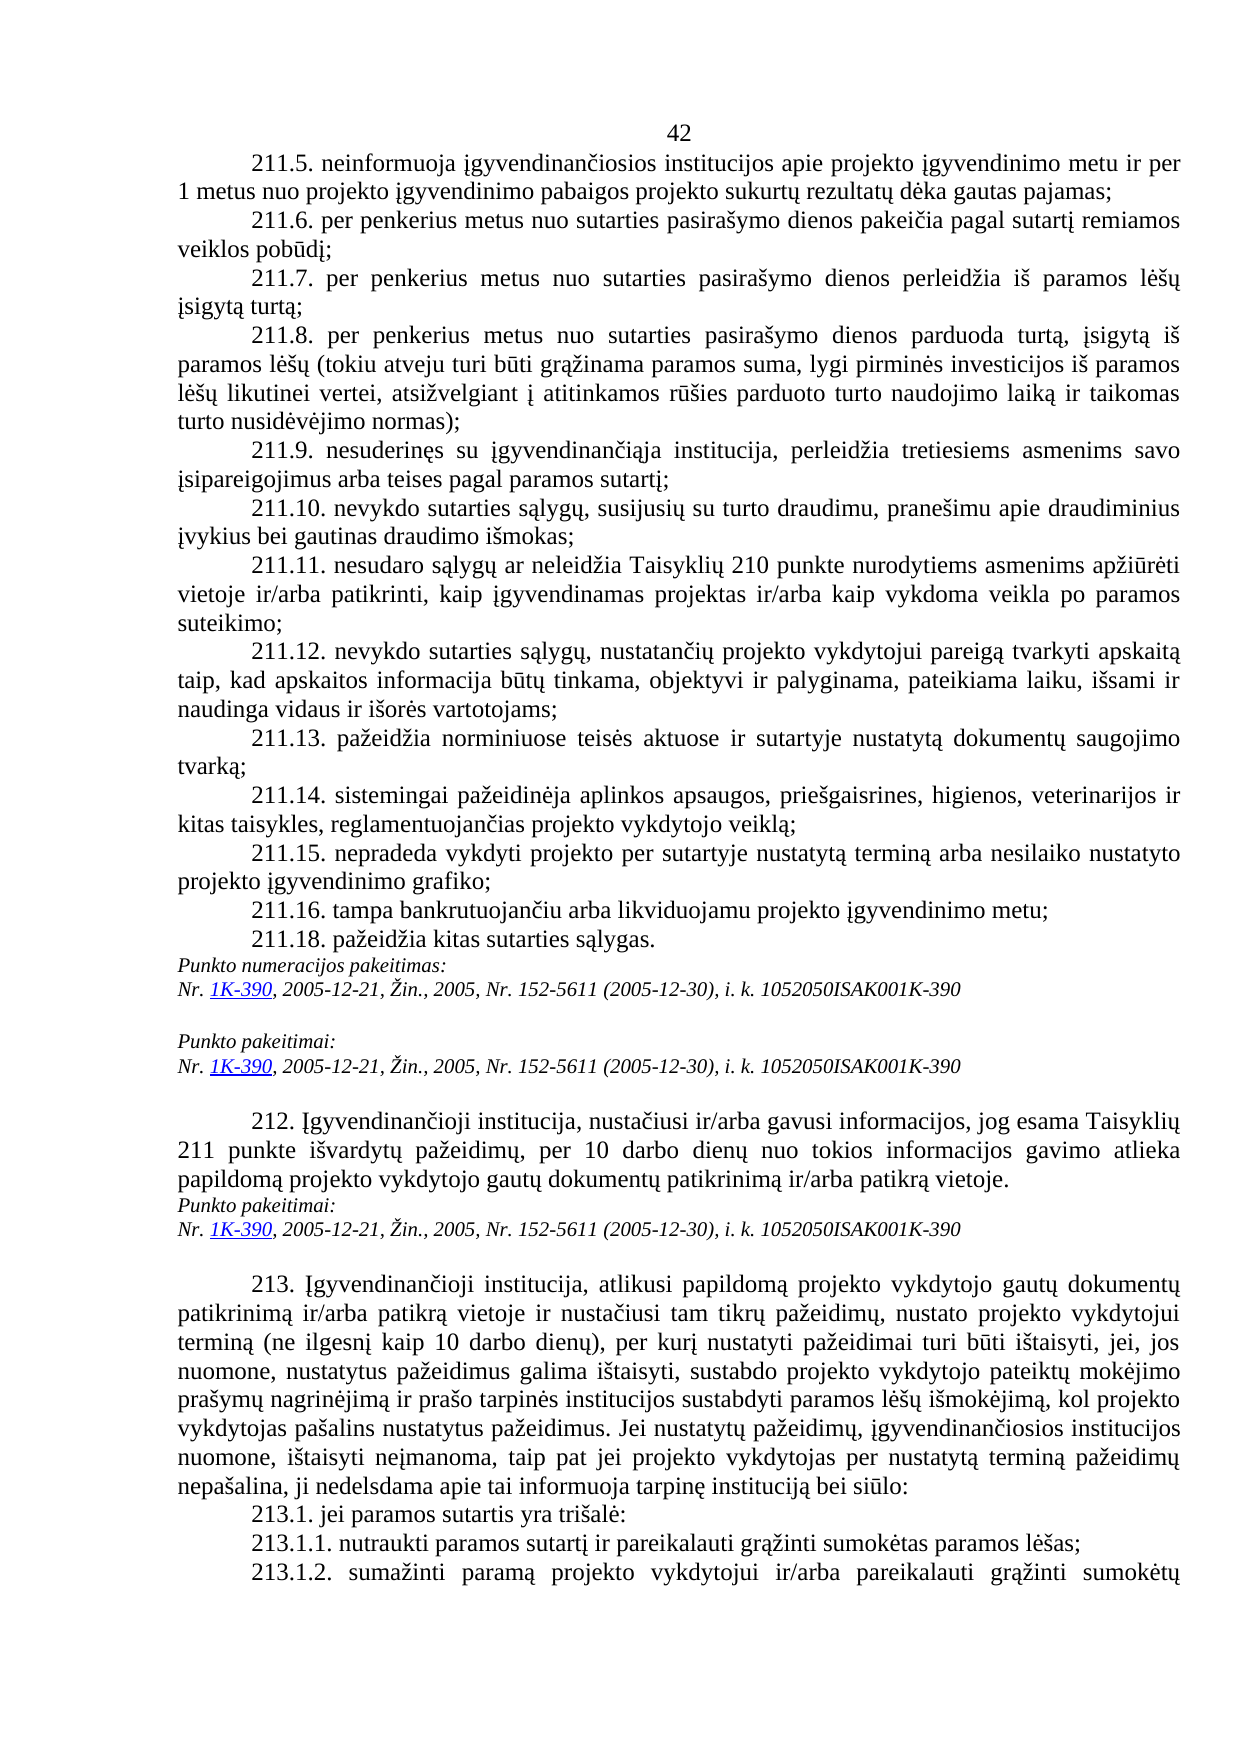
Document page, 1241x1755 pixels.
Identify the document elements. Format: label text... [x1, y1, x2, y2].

text 212. Įgyvendinančioji institucija, nustačiusi ir/arba gavusi informacijos, jog esama Taisyklių 211 punkte išvardytų pažeidimų, per 10 darbo dienų nuo tokios informacijos gavimo atlieka papildomą projekto vykdytojo gautų dokumentų patikrinimą ir/arba patikrą vietoje. [177, 1106, 1181, 1193]
text 211.18. pažeidžia kitas sutarties sąlygas. [177, 924, 1181, 953]
text 213.1.1. nutraukti paramos sutartį ir pareikalauti grąžinti sumokėtas paramos lėšas; [177, 1528, 1181, 1557]
text Punkto pakeitimai: [177, 1029, 1181, 1053]
text 211.5. neinformuoja įgyvendinančiosios institucijos apie projekto įgyvendinimo metu ir per 1 metus nuo projekto įgyvendinimo pabaigos projekto sukurtų rezultatų dėka gautas pajamas; [177, 148, 1181, 205]
text Punkto numeracijos pakeitimas: [177, 953, 1181, 977]
text 211.12. nevykdo sutarties sąlygų, nustatančių projekto vykdytojui pareigą tvarkyti apskaitą taip, kad apskaitos informacija būtų tinkama, objektyvi ir palyginama, pateikiama laiku, išsami ir naudinga vidaus ir išorės vartotojams; [177, 636, 1181, 723]
text 211.14. sistemingai pažeidinėja aplinkos apsaugos, priešgaisrines, higienos, veterinarijos ir kitas taisykles, reglamentuojančias projekto vykdytojo veiklą; [177, 780, 1181, 838]
text 211.9. nesuderinęs su įgyvendinančiąja institucija, perleidžia tretiesiems asmenims savo įsipareigojimus arba teises pagal paramos sutartį; [177, 435, 1181, 493]
text Nr. 1K-390, 2005-12-21, Žin., 2005, Nr. 152-5611 (2005-12-30), i. k. 1052050ISAK001K-390 [177, 1053, 1181, 1078]
text Nr. 1K-390, 2005-12-21, Žin., 2005, Nr. 152-5611 (2005-12-30), i. k. 1052050ISAK001K-390 [177, 1217, 1181, 1241]
text 211.11. nesudaro sąlygų ar neleidžia Taisyklių 210 punkte nurodytiems asmenims apžiūrėti vietoje ir/arba patikrinti, kaip įgyvendinamas projektas ir/arba kaip vykdoma veikla po paramos suteikimo; [177, 550, 1181, 636]
text 213.1.2. sumažinti paramą projekto vykdytojui ir/arba pareikalauti grąžinti sumokėtų [177, 1557, 1181, 1586]
text Nr. 1K-390, 2005-12-21, Žin., 2005, Nr. 152-5611 (2005-12-30), i. k. 1052050ISAK001K-390 [177, 977, 1181, 1001]
text 211.8. per penkerius metus nuo sutarties pasirašymo dienos parduoda turtą, įsigytą iš paramos lėšų (tokiu atveju turi būti grąžinama paramos suma, lygi pirminės investicijos iš paramos lėšų likutinei vertei, atsižvelgiant į atitinkamos rūšies parduoto turto naudojimo laiką ir taikomas turto nusidėvėjimo normas); [177, 320, 1181, 435]
text 211.13. pažeidžia norminiuose teisės aktuose ir sutartyje nustatytą dokumentų saugojimo tvarką; [177, 723, 1181, 780]
text 213.1. jei paramos sutartis yra trišalė: [177, 1499, 1181, 1528]
text 211.10. nevykdo sutarties sąlygų, susijusių su turto draudimu, pranešimu apie draudiminius įvykius bei gautinas draudimo išmokas; [177, 493, 1181, 550]
text 211.15. nepradeda vykdyti projekto per sutartyje nustatytą terminą arba nesilaiko nustatyto projekto įgyvendinimo grafiko; [177, 838, 1181, 895]
text 211.7. per penkerius metus nuo sutarties pasirašymo dienos perleidžia iš paramos lėšų įsigytą turtą; [177, 263, 1181, 320]
text 213. Įgyvendinančioji institucija, atlikusi papildomą projekto vykdytojo gautų dokumentų patikrinimą ir/arba patikrą vietoje ir nustačiusi tam tikrų pažeidimų, nustato projekto vykdytojui terminą (ne ilgesnį kaip 10 darbo dienų), per kurį nustatyti pažeidimai turi būti ištaisyti, jei, jos nuomone, nustatytus pažeidimus galima ištaisyti, sustabdo projekto vykdytojo pateiktų mokėjimo prašymų nagrinėjimą ir prašo tarpinės institucijos sustabdyti paramos lėšų išmokėjimą, kol projekto vykdytojas pašalins nustatytus pažeidimus. Jei nustatytų pažeidimų, įgyvendinančiosios institucijos nuomone, ištaisyti neįmanoma, taip pat jei projekto vykdytojas per nustatytą terminą pažeidimų nepašalina, ji nedelsdama apie tai informuoja tarpinę instituciją bei siūlo: [177, 1269, 1181, 1499]
text Punkto pakeitimai: [177, 1193, 1181, 1217]
text 211.6. per penkerius metus nuo sutarties pasirašymo dienos pakeičia pagal sutartį remiamos veiklos pobūdį; [177, 205, 1181, 263]
text 211.16. tampa bankrutuojančiu arba likviduojamu projekto įgyvendinimo metu; [177, 895, 1181, 924]
